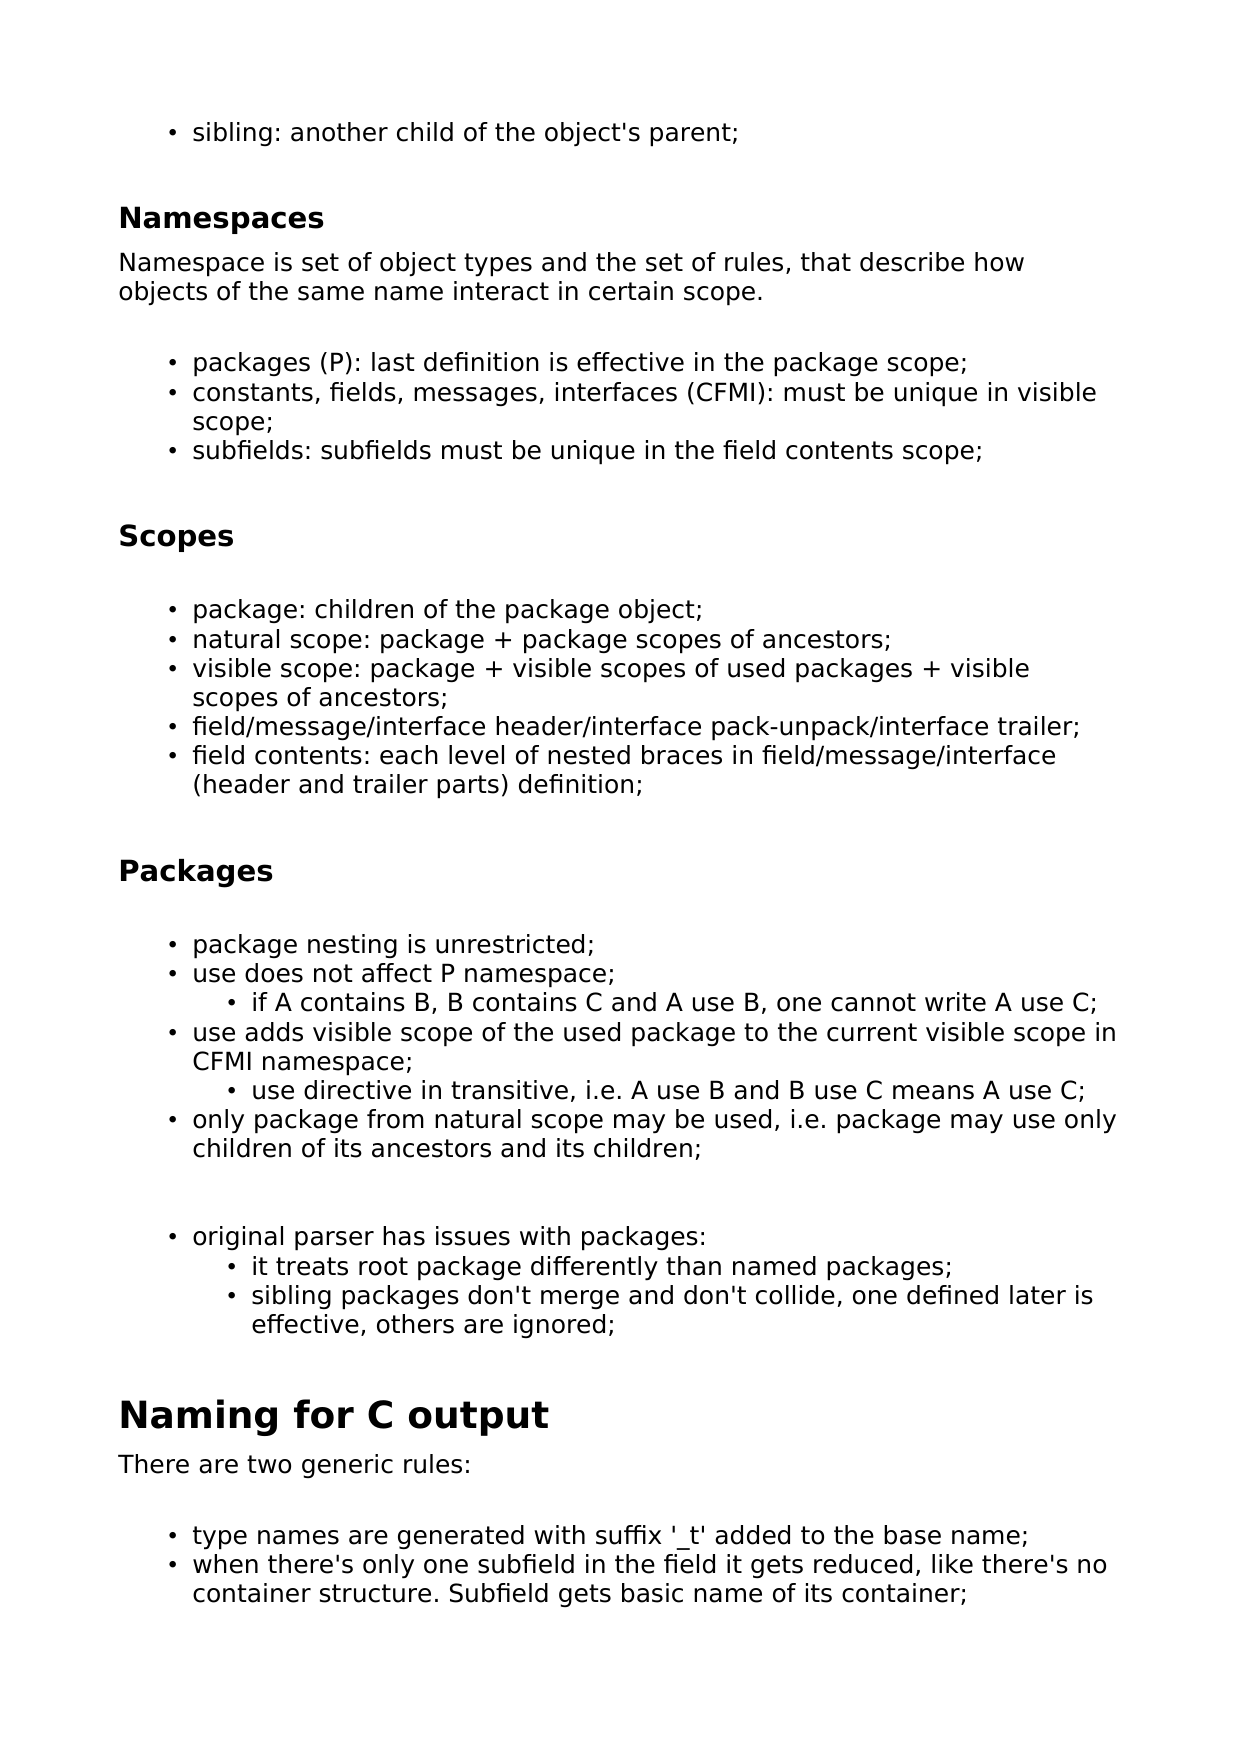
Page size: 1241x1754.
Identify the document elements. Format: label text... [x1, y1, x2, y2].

list package nesting is unrestricted; [177, 930, 1122, 959]
text Namespace is set of object types and the set of rules, that describe how objects of the same name interact in certain scope. [118, 248, 1122, 307]
list original parser has issues with packages: [177, 1222, 1122, 1252]
list field/message/interface header/interface pack-unpack/interface trailer; [177, 712, 1122, 741]
list sibling packages don't merge and don't collide, one defined later is effective, others are ignored; [236, 1281, 1122, 1339]
subtitle Naming for C output [118, 1394, 1122, 1437]
text There are two generic rules: [118, 1450, 1122, 1479]
list type names are generated with suffix '_t' added to the base name; [177, 1521, 1122, 1550]
list use adds visible scope of the used package to the current visible scope in CFMI namespace; [177, 1018, 1122, 1076]
list constants, fields, messages, interfaces (CFMI): must be unique in visible scope; [177, 378, 1122, 436]
list when there's only one subfield in the field it gets reduced, like there's no container structure. Subfield gets basic name of its container; [177, 1550, 1122, 1608]
list if A contains B, B contains C and A use B, one cannot write A use C; [236, 988, 1122, 1018]
subtitle Packages [118, 854, 1122, 888]
list subfields: subfields must be unique in the field contents scope; [177, 436, 1122, 465]
subtitle Namespaces [118, 202, 1122, 236]
list sibling: another child of the object's parent; [177, 118, 1122, 147]
list only package from natural scope may be used, i.e. package may use only children of its ancestors and its children; [177, 1105, 1122, 1163]
list packages (P): last definition is effective in the package scope; [177, 348, 1122, 378]
subtitle Scopes [118, 520, 1122, 554]
list use does not affect P namespace; [177, 959, 1122, 988]
list use directive in transitive, i.e. A use B and B use C means A use C; [236, 1076, 1122, 1105]
list natural scope: package + package scopes of ancestors; [177, 625, 1122, 654]
list it treats root package differently than named packages; [236, 1252, 1122, 1281]
list package: children of the package object; [177, 596, 1122, 625]
list field contents: each level of nested braces in field/message/interface (header and trailer parts) definition; [177, 741, 1122, 800]
list visible scope: package + visible scopes of used packages + visible scopes of ancestors; [177, 654, 1122, 712]
